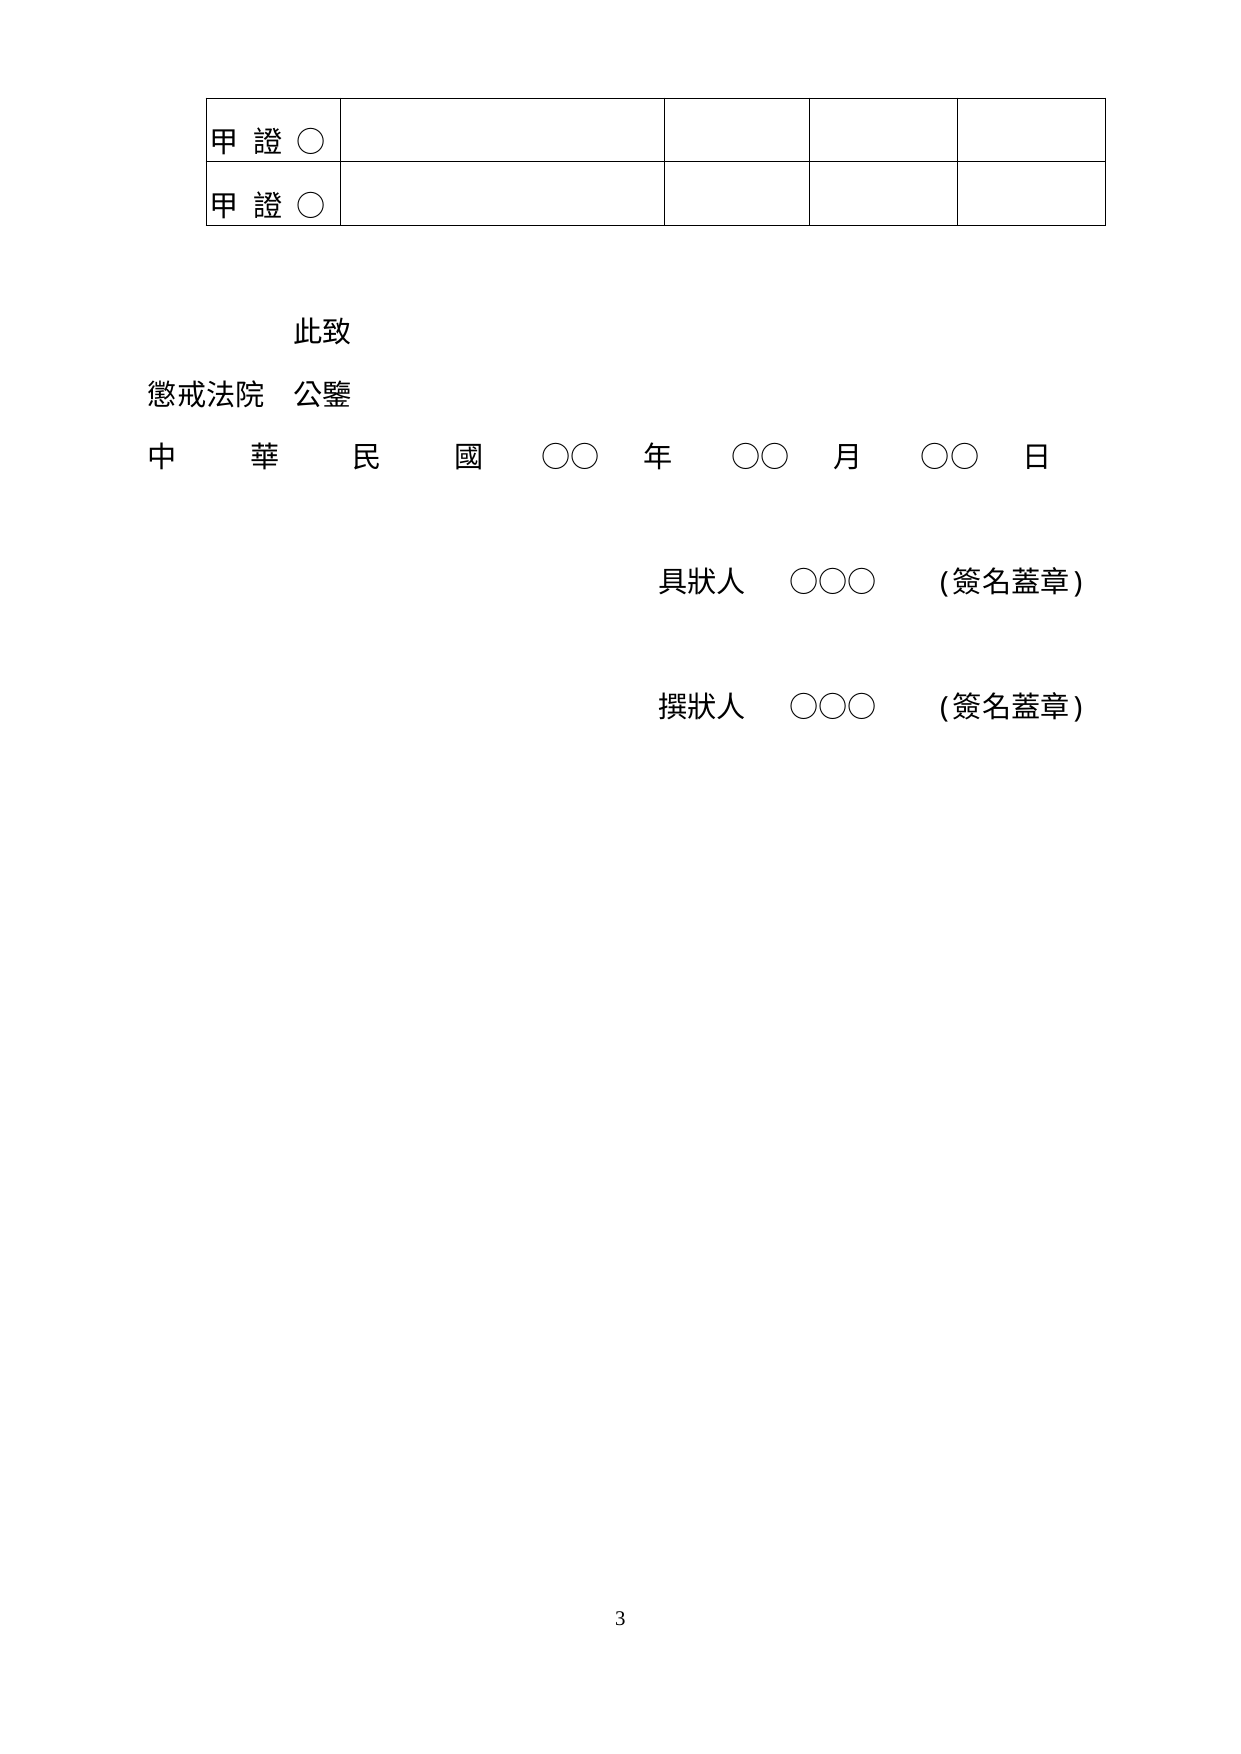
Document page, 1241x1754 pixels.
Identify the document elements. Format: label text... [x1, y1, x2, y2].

table_cell [665, 99, 809, 161]
table_cell [958, 99, 1105, 161]
table_cell 甲 證 ○ [207, 162, 340, 224]
table_cell 甲 證 ○ [207, 99, 340, 161]
text 撰狀人 ○○○ (簽名蓋章) [148, 663, 1092, 726]
text 具狀人 ○○○ (簽名蓋章) [148, 538, 1092, 601]
text 懲戒法院 公鑒 [148, 351, 1092, 413]
table_cell [341, 99, 664, 161]
table_cell [810, 162, 957, 224]
table_cell [958, 162, 1105, 224]
table_cell [810, 99, 957, 161]
text 中 華 民 國 ○○ 年 ○○ 月 ○○ 日 [148, 413, 1092, 476]
table_cell [341, 162, 664, 224]
text 此致 [148, 288, 1092, 351]
table_cell [665, 162, 809, 224]
